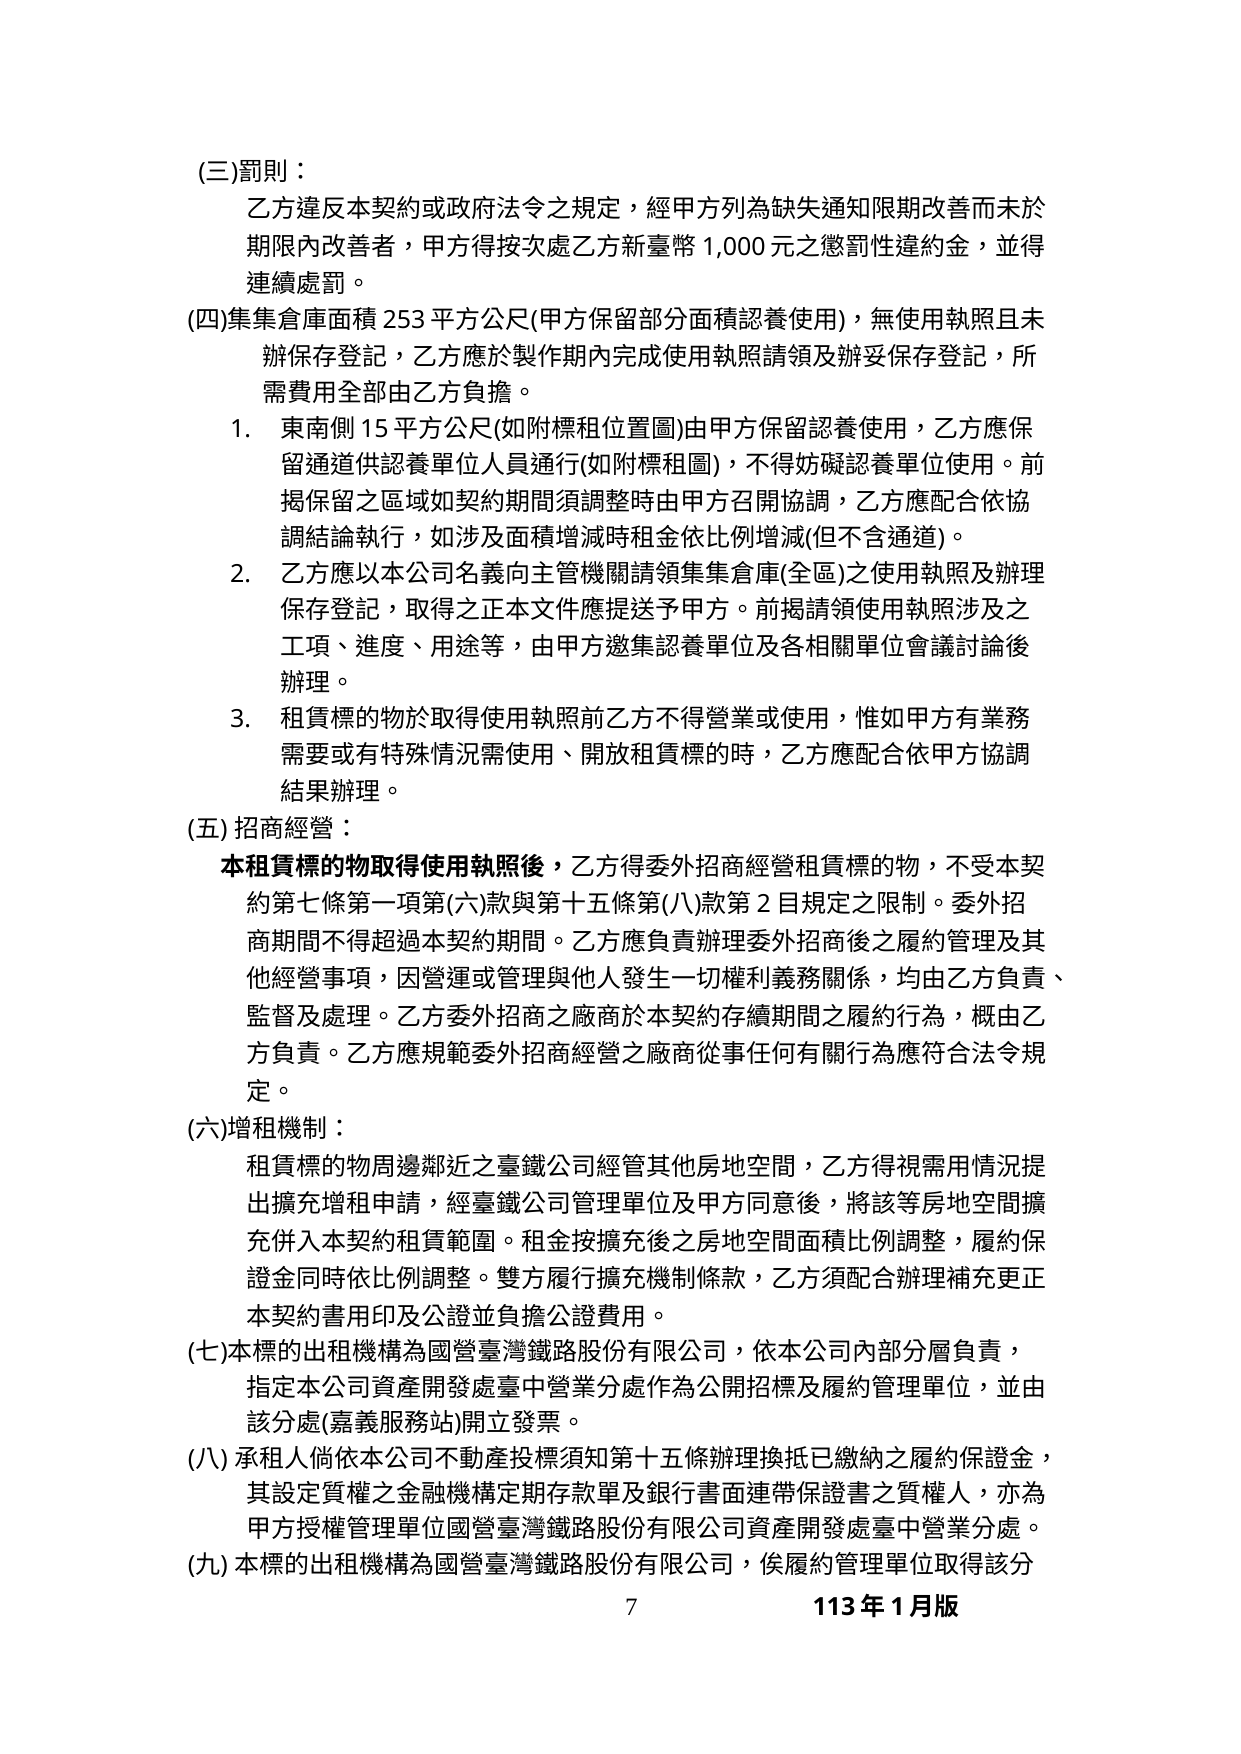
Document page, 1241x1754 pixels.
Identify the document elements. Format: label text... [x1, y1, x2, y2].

list 乙方應以本公司名義向主管機關請領集集倉庫(全區)之使用執照及辦理保存登記，取得之正本文件應提送予甲方。前揭請領使用執照涉及之工項、進度、用途等，由甲方邀集認養單位及各相關單位會議討論後辦理。 [230, 554, 1053, 699]
text (九) 本標的出租機構為國營臺灣鐵路股份有限公司，俟履約管理單位取得該分 [188, 1545, 1047, 1580]
text 租賃標的物周邊鄰近之臺鐵公司經管其他房地空間，乙方得視需用情況提出擴充增租申請，經臺鐵公司管理單位及甲方同意後，將該等房地空間擴充併入本契約租賃範圍。租金按擴充後之房地空間面積比例調整，履約保證金同時依比例調整。雙方履行擴充機制條款，乙方須配合辦理補充更正本契約書用印及公證並負擔公證費用。 [247, 1145, 1047, 1332]
list 集集倉庫面積253平方公尺(甲方保留部分面積認養使用)，無使用執照且未辦保存登記，乙方應於製作期內完成使用執照請領及辦妥保存登記，所需費用全部由乙方負擔。 [187, 300, 1053, 409]
text 本租賃標的物取得使用執照後，乙方得委外招商經營租賃標的物，不受本契約第七條第一項第(六)款與第十五條第(八)款第2目規定之限制。委外招商期間不得超過本契約期間。乙方應負責辦理委外招商後之履約管理及其他經營事項，因營運或管理與他人發生一切權利義務關係，均由乙方負責、監督及處理。乙方委外招商之廠商於本契約存續期間之履約行為，概由乙方負責。乙方應規範委外招商經營之廠商從事任何有關行為應符合法令規定。 [187, 845, 1047, 1107]
text 乙方違反本契約或政府法令之規定，經甲方列為缺失通知限期改善而未於期限內改善者，甲方得按次處乙方新臺幣1,000元之懲罰性違約金，並得連續處罰。 [247, 187, 1047, 300]
list 租賃標的物於取得使用執照前乙方不得營業或使用，惟如甲方有業務需要或有特殊情況需使用、開放租賃標的時，乙方應配合依甲方協調結果辦理。 [230, 699, 1053, 807]
text (六)增租機制： [187, 1107, 1047, 1145]
text (七)本標的出租機構為國營臺灣鐵路股份有限公司，依本公司內部分層負責，指定本公司資產開發處臺中營業分處作為公開招標及履約管理單位，並由該分處(嘉義服務站)開立發票。 [188, 1332, 1047, 1439]
text (八) 承租人倘依本公司不動產投標須知第十五條辦理換抵已繳納之履約保證金，其設定質權之金融機構定期存款單及銀行書面連帶保證書之質權人，亦為甲方授權管理單位國營臺灣鐵路股份有限公司資產開發處臺中營業分處。 [188, 1439, 1047, 1545]
list 罰則： [198, 150, 1047, 187]
text (五) 招商經營： [187, 807, 1047, 845]
list 東南側15平方公尺(如附標租位置圖)由甲方保留認養使用，乙方應保留通道供認養單位人員通行(如附標租圖)，不得妨礙認養單位使用。前揭保留之區域如契約期間須調整時由甲方召開協調，乙方應配合依協調結論執行，如涉及面積增減時租金依比例增減(但不含通道)。 [230, 409, 1053, 554]
